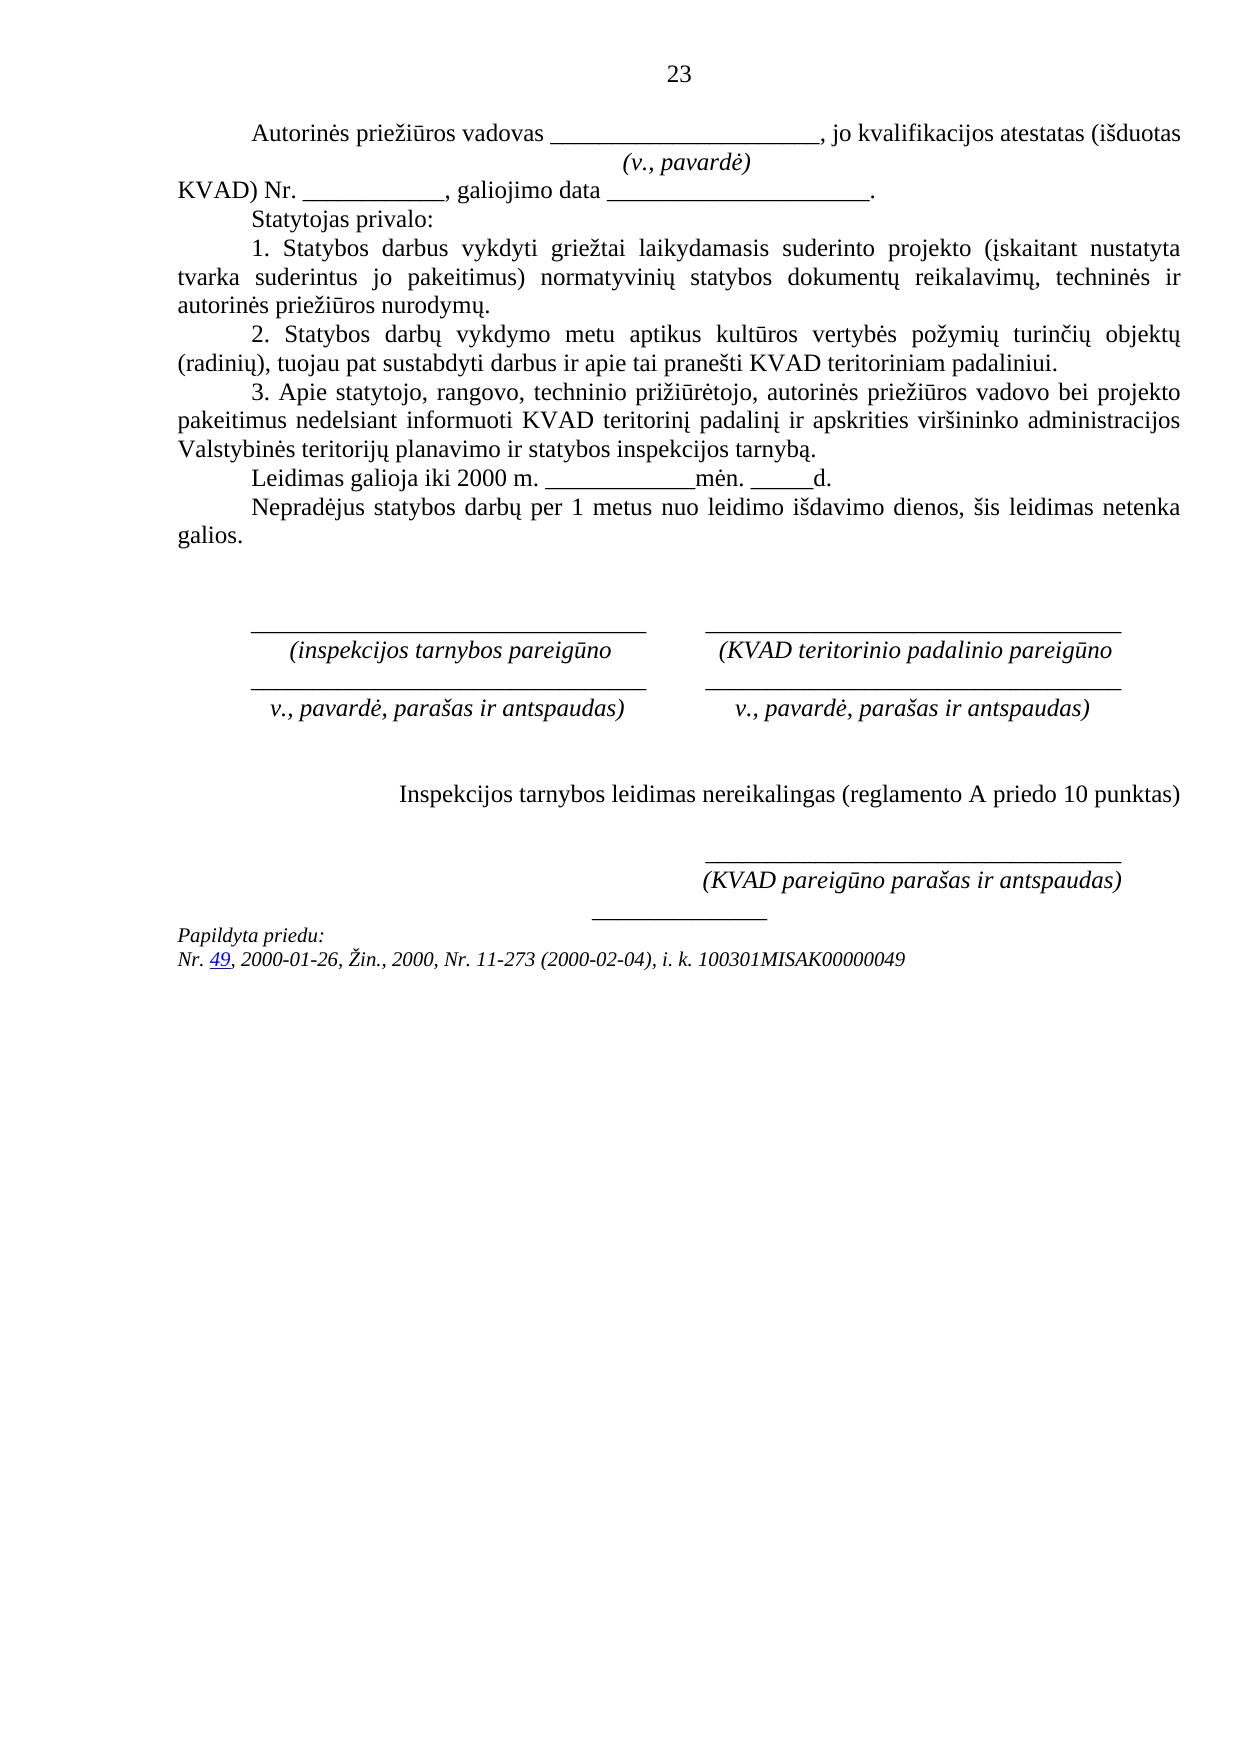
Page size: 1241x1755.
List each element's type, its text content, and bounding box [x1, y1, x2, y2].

text Autorinės priežiūros vadovas , jo kvalifikacijos atestatas (išduotas [177, 118, 1181, 147]
text Leidimas galioja iki 2000 m. ____________mėn. _____d. [177, 463, 1181, 492]
text Papildyta priedu: [177, 923, 1181, 947]
text KVAD) Nr. , galiojimo data _____________________. [177, 176, 1181, 204]
text Inspekcijos tarnybos leidimas nereikalingas (reglamento A priedo 10 punktas) [177, 779, 1181, 808]
text 3. Apie statytojo, rangovo, techninio prižiūrėtojo, autorinės priežiūros vadovo bei projekto pakeitimus nedelsiant informuoti KVAD teritorinį padalinį ir apskrities viršininko administracijos Valstybinės teritorijų planavimo ir statybos inspekcijos tarnybą. [177, 377, 1181, 463]
text (v., pavardė) [177, 147, 1181, 176]
text Statytojas privalo: [177, 204, 1181, 233]
text (inspekcijos tarnybos pareigūno (KVAD teritorinio padalinio pareigūno [177, 636, 1181, 664]
text ______________ [177, 894, 1181, 923]
text 1. Statybos darbus vykdyti griežtai laikydamasis suderinto projekto (įskaitant nustatyta tvarka suderintus jo pakeitimus) normatyvinių statybos dokumentų reikalavimų, techninės ir autorinės priežiūros nurodymų. [177, 233, 1181, 319]
text v., pavardė, parašas ir antspaudas) v., pavardė, parašas ir antspaudas) [177, 693, 1181, 722]
text 2. Statybos darbų vykdymo metu aptikus kultūros vertybės požymių turinčių objektų (radinių), tuojau pat sustabdyti darbus ir apie tai pranešti KVAD teritoriniam padaliniui. [177, 319, 1181, 377]
text Nr. 49, 2000-01-26, Žin., 2000, Nr. 11-273 (2000-02-04), i. k. 100301MISAK00000049 [177, 947, 1181, 971]
text (KVAD pareigūno parašas ir antspaudas) [177, 866, 1181, 894]
text Nepradėjus statybos darbų per 1 metus nuo leidimo išdavimo dienos, šis leidimas netenka galios. [177, 492, 1181, 549]
